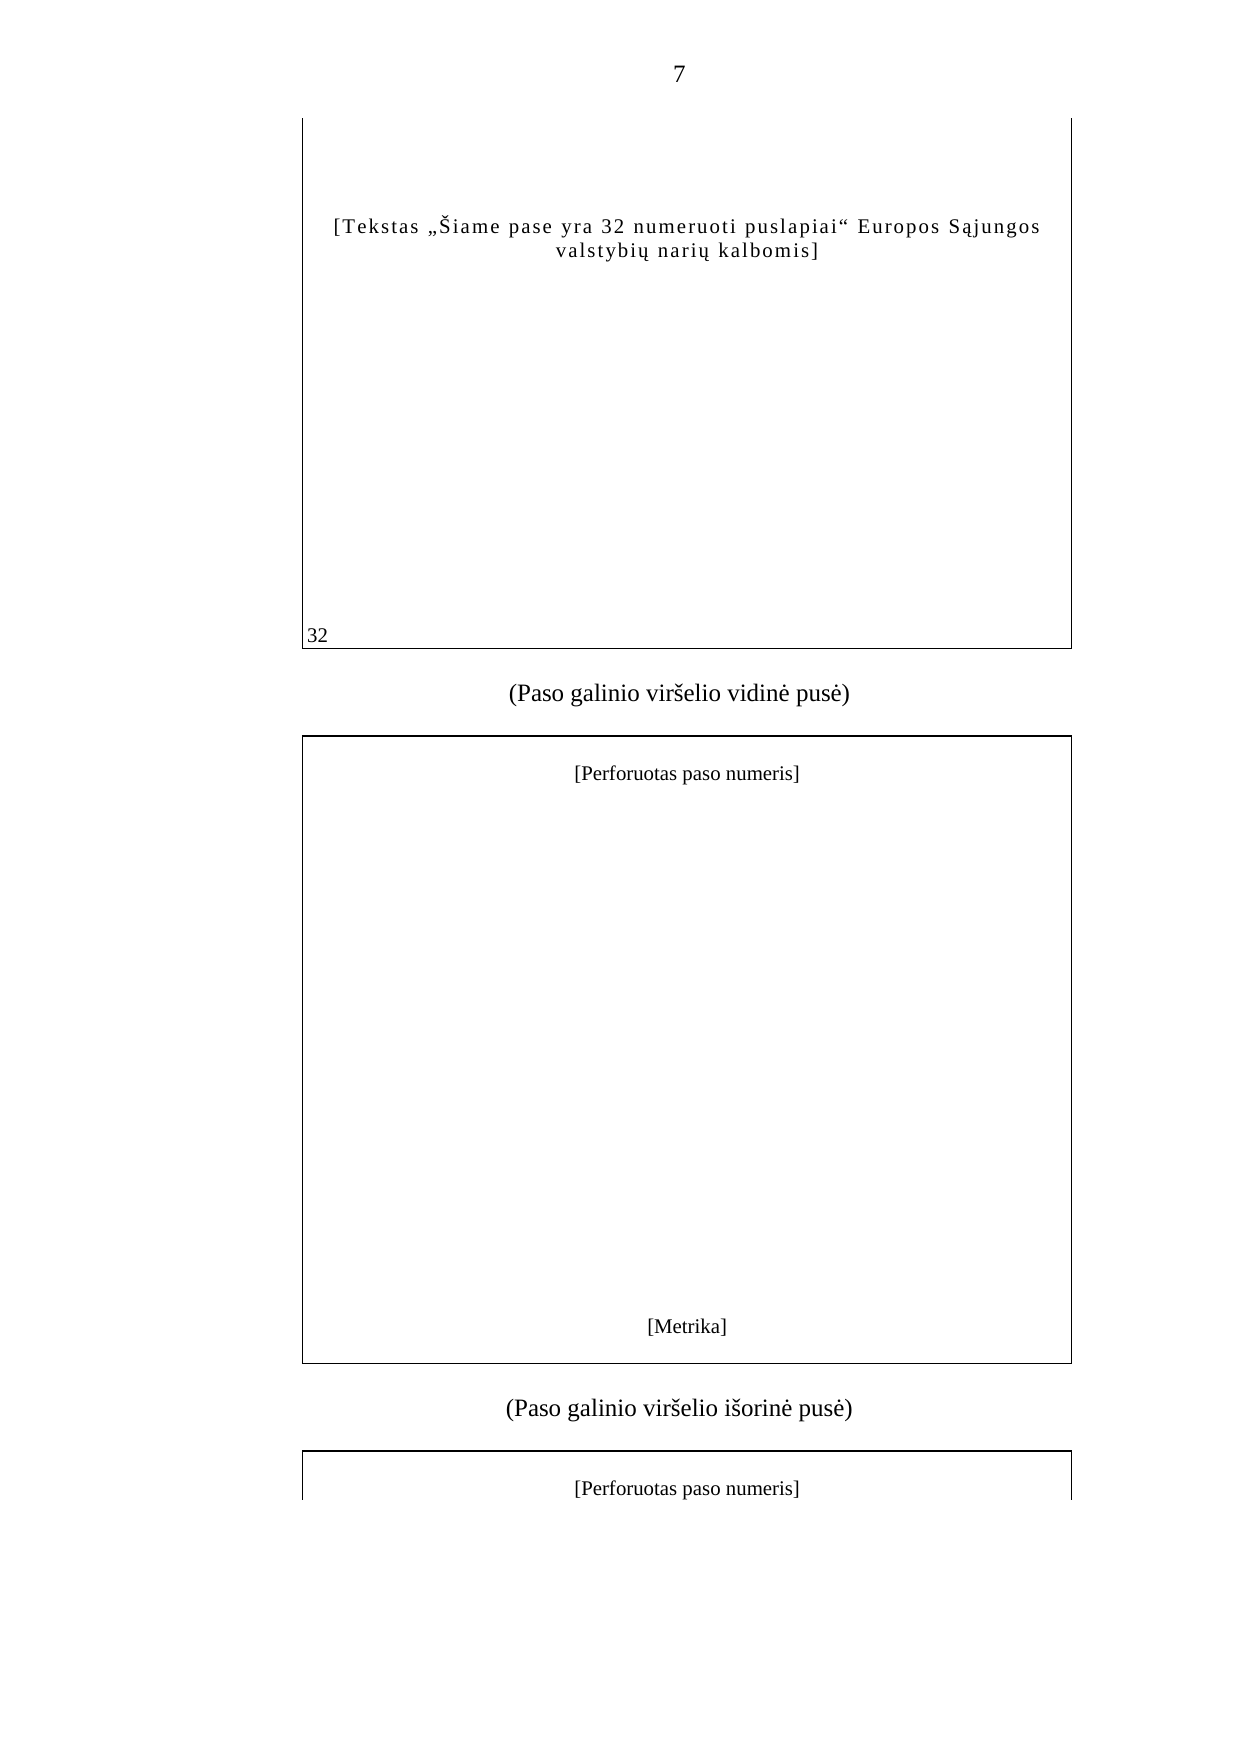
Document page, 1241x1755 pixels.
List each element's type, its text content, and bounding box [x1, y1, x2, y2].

table_cell [177, 118, 302, 623]
table_cell [1072, 761, 1181, 785]
table_header [177, 735, 302, 761]
table_cell [1072, 624, 1181, 647]
table_header [303, 1452, 1071, 1476]
table_cell 32 [303, 624, 1071, 647]
text (Paso galinio viršelio vidinė pusė) [177, 678, 1181, 707]
table_cell [177, 624, 302, 647]
table_cell [1072, 1339, 1181, 1362]
table_header [177, 1450, 302, 1476]
table_cell [Perforuotas paso numeris] [303, 1476, 1071, 1500]
table_cell [Tekstas „Šiame pase yra 32 numeruoti puslapiai“ Europos Sąjungos valstybių narių kalbomis] [303, 118, 1071, 623]
table_cell [177, 761, 302, 785]
table_cell [Perforuotas paso numeris] [303, 761, 1071, 785]
table_cell [177, 785, 302, 1338]
table_header [1072, 735, 1181, 761]
table_cell [Metrika] [303, 785, 1071, 1338]
text (Paso galinio viršelio išorinė pusė) [177, 1393, 1181, 1422]
table_header [1072, 1450, 1181, 1476]
table_header [303, 737, 1071, 761]
table_cell [303, 1339, 1071, 1362]
table_cell [1072, 785, 1181, 1338]
table_cell [177, 1339, 302, 1362]
table_cell [1072, 1476, 1181, 1500]
table_cell [1072, 118, 1181, 623]
table_cell [177, 1476, 302, 1500]
